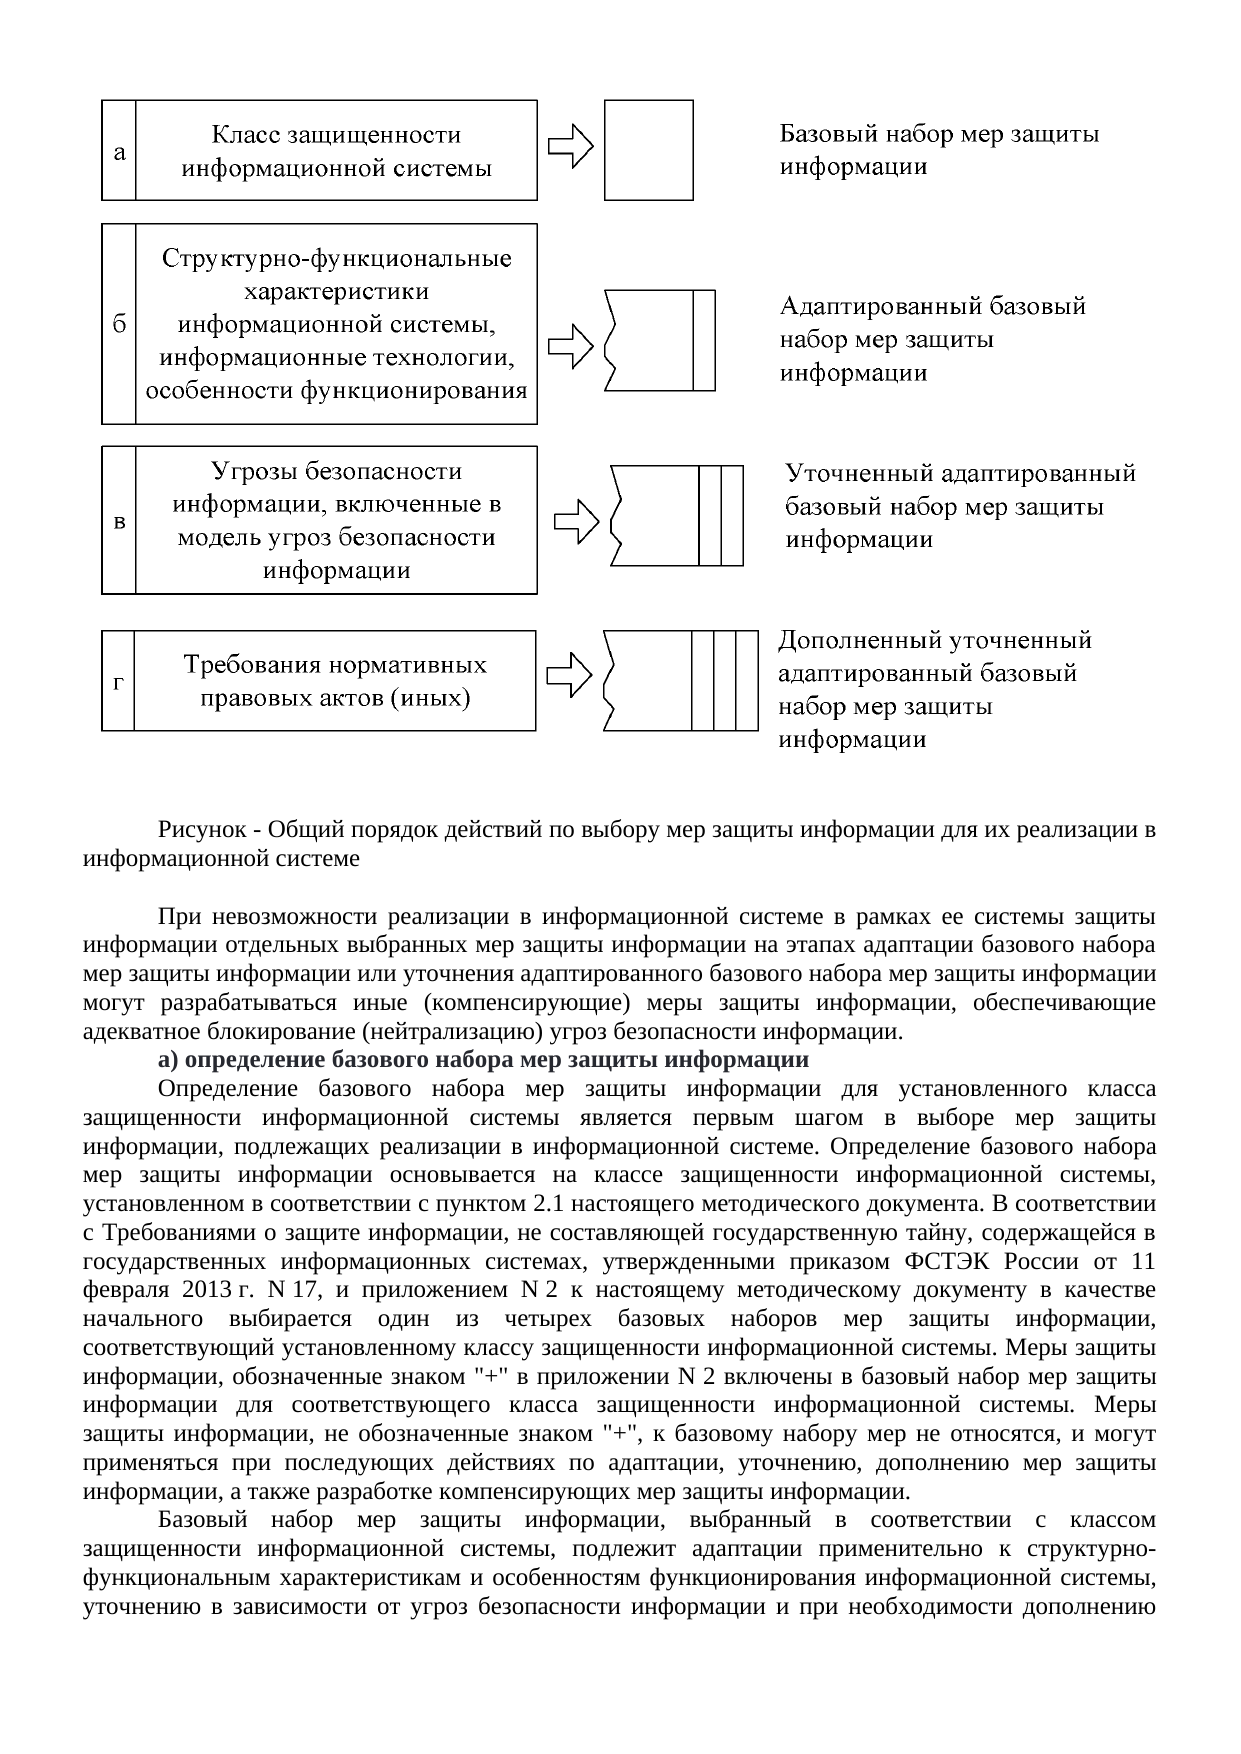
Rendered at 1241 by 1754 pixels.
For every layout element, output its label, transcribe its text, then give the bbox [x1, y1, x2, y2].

text При невозможности реализации в информационной системе в рамках ее системы защиты информации отдельных выбранных мер защиты информации на этапах адаптации базового набора мер защиты информации или уточнения адаптированного базового набора мер защиты информации могут разрабатываться иные (компенсирующие) меры защиты информации, обеспечивающие адекватное блокирование (нейтрализацию) угроз безопасности информации. [83, 901, 1157, 1044]
text Рисунок - Общий порядок действий по выбору мер защиты информации для их реализации в информационной системе [83, 814, 1157, 872]
picture [82, 82, 1158, 768]
text Определение базового набора мер защиты информации для установленного класса защищенности информационной системы является первым шагом в выборе мер защиты информации, подлежащих реализации в информационной системе. Определение базового набора мер защиты информации основывается на классе защищенности информационной системы, установленном в соответствии с пунктом 2.1 настоящего методического документа. В соответствии с Требованиями о защите информации, не составляющей государственную тайну, содержащейся в государственных информационных системах, утвержденными приказом ФСТЭК России от 11 февраля 2013 г. N 17, и приложением N 2 к настоящему методическому документу в качестве начального выбирается один из четырех базовых наборов мер защиты информации, соответствующий установленному классу защищенности информационной системы. Меры защиты информации, обозначенные знаком "+" в приложении N 2 включены в базовый набор мер защиты информации для соответствующего класса защищенности информационной системы. Меры защиты информации, не обозначенные знаком "+", к базовому набору мер не относятся, и могут применяться при последующих действиях по адаптации, уточнению, дополнению мер защиты информации, а также разработке компенсирующих мер защиты информации. [83, 1073, 1157, 1504]
text Базовый набор мер защиты информации, выбранный в соответствии с классом защищенности информационной системы, подлежит адаптации применительно к структурно-функциональным характеристикам и особенностям функционирования информационной системы, уточнению в зависимости от угроз безопасности информации и при необходимости дополнению [83, 1504, 1157, 1619]
text а) определение базового набора мер защиты информации [83, 1044, 1157, 1073]
